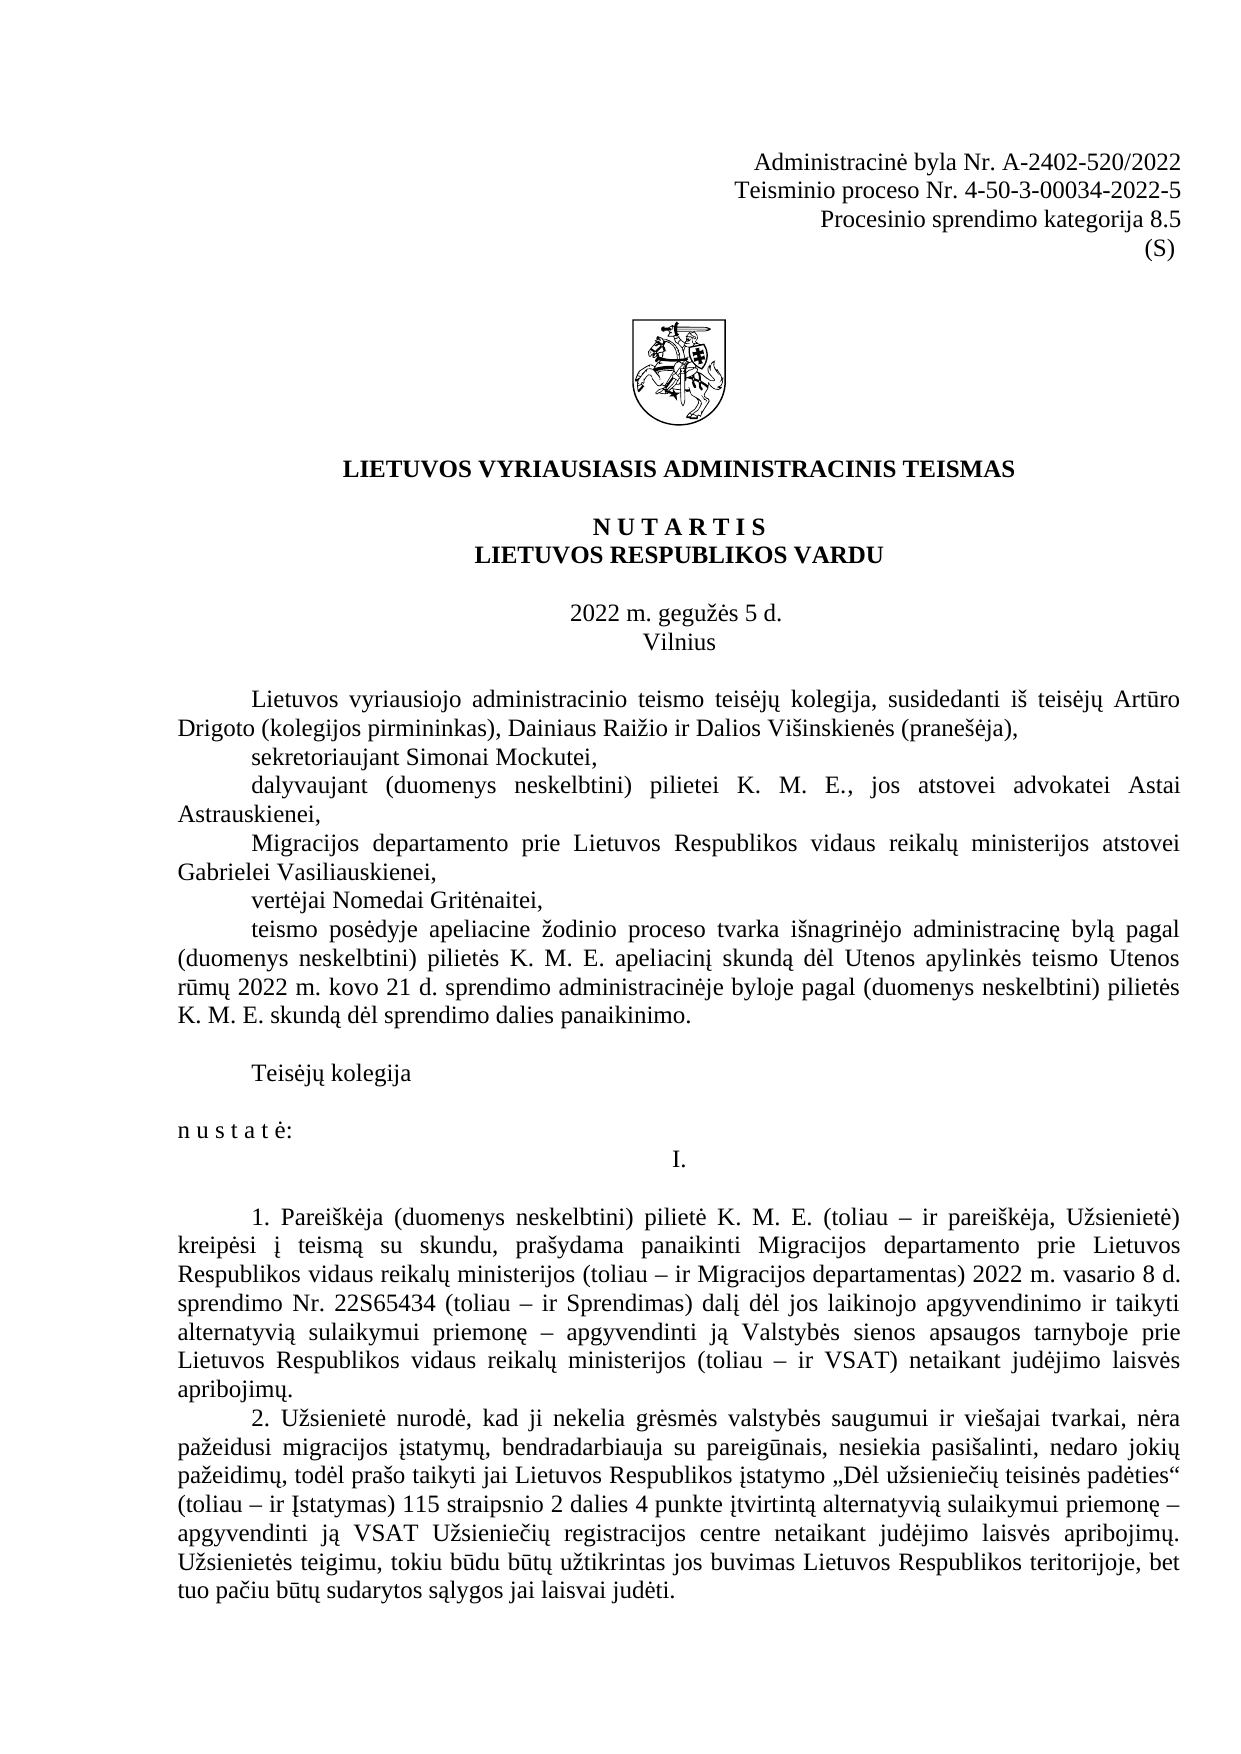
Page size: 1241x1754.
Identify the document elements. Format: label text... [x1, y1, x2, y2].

text sekretoriaujant Simonai Mockutei, [177, 742, 1181, 771]
text Lietuvos vyriausiojo administracinio teismo teisėjų kolegija, susidedanti iš teisėjų Artūro Drigoto (kolegijos pirmininkas), Dainiaus Raižio ir Dalios Višinskienės (pranešėja), [177, 684, 1181, 742]
text dalyvaujant (duomenys neskelbtini) pilietei K. M. E., jos atstovei advokatei Astai Astrauskienei, [177, 771, 1181, 828]
text Vilnius [177, 627, 1181, 656]
text LIETUVOS RESPUBLIKOS VARDU [177, 541, 1181, 569]
text 2022 m. gegužės 5 d. [177, 598, 1181, 627]
text Teisėjų kolegija [177, 1058, 1181, 1087]
text NUTARTIS [177, 512, 1181, 541]
text I. [177, 1144, 1181, 1173]
text (S) [177, 233, 1181, 262]
text 2. Užsienietė nurodė, kad ji nekelia grėsmės valstybės saugumui ir viešajai tvarkai, nėra pažeidusi migracijos įstatymų, bendradarbiauja su pareigūnais, nesiekia pasišalinti, nedaro jokių pažeidimų, todėl prašo taikyti jai Lietuvos Respublikos įstatymo „Dėl užsieniečių teisinės padėties“ (toliau – ir Įstatymas) 115 straipsnio 2 dalies 4 punkte įtvirtintą alternatyvią sulaikymui priemonę – apgyvendinti ją VSAT Užsieniečių registracijos centre netaikant judėjimo laisvės apribojimų. Užsienietės teigimu, tokiu būdu būtų užtikrintas jos buvimas Lietuvos Respublikos teritorijoje, bet tuo pačiu būtų sudarytos sąlygos jai laisvai judėti. [177, 1403, 1181, 1604]
text vertėjai Nomedai Gritėnaitei, [177, 886, 1181, 914]
text LIETUVOS VYRIAUSIASIS ADMINISTRACINIS TEISMAS [177, 454, 1181, 483]
text Teisminio proceso Nr. 4-50-3-00034-2022-5 [177, 176, 1181, 204]
text Administracinė byla Nr. A-2402-520/2022 [177, 147, 1181, 176]
text Migracijos departamento prie Lietuvos Respublikos vidaus reikalų ministerijos atstovei Gabrielei Vasiliauskienei, [177, 828, 1181, 886]
text Procesinio sprendimo kategorija 8.5 [177, 204, 1181, 233]
text teismo posėdyje apeliacine žodinio proceso tvarka išnagrinėjo administracinę bylą pagal (duomenys neskelbtini) pilietės K. M. E. apeliacinį skundą dėl Utenos apylinkės teismo Utenos rūmų 2022 m. kovo 21 d. sprendimo administracinėje byloje pagal (duomenys neskelbtini) pilietės K. M. E. skundą dėl sprendimo dalies panaikinimo. [177, 914, 1181, 1029]
text 1. Pareiškėja (duomenys neskelbtini) pilietė K. M. E. (toliau – ir pareiškėja, Užsienietė) kreipėsi į teismą su skundu, prašydama panaikinti Migracijos departamento prie Lietuvos Respublikos vidaus reikalų ministerijos (toliau – ir Migracijos departamentas) 2022 m. vasario 8 d. sprendimo Nr. 22S65434 (toliau – ir Sprendimas) dalį dėl jos laikinojo apgyvendinimo ir taikyti alternatyvią sulaikymui priemonę – apgyvendinti ją Valstybės sienos apsaugos tarnyboje prie Lietuvos Respublikos vidaus reikalų ministerijos (toliau – ir VSAT) netaikant judėjimo laisvės apribojimų. [177, 1202, 1181, 1403]
text n u s t a t ė: [177, 1116, 1181, 1144]
